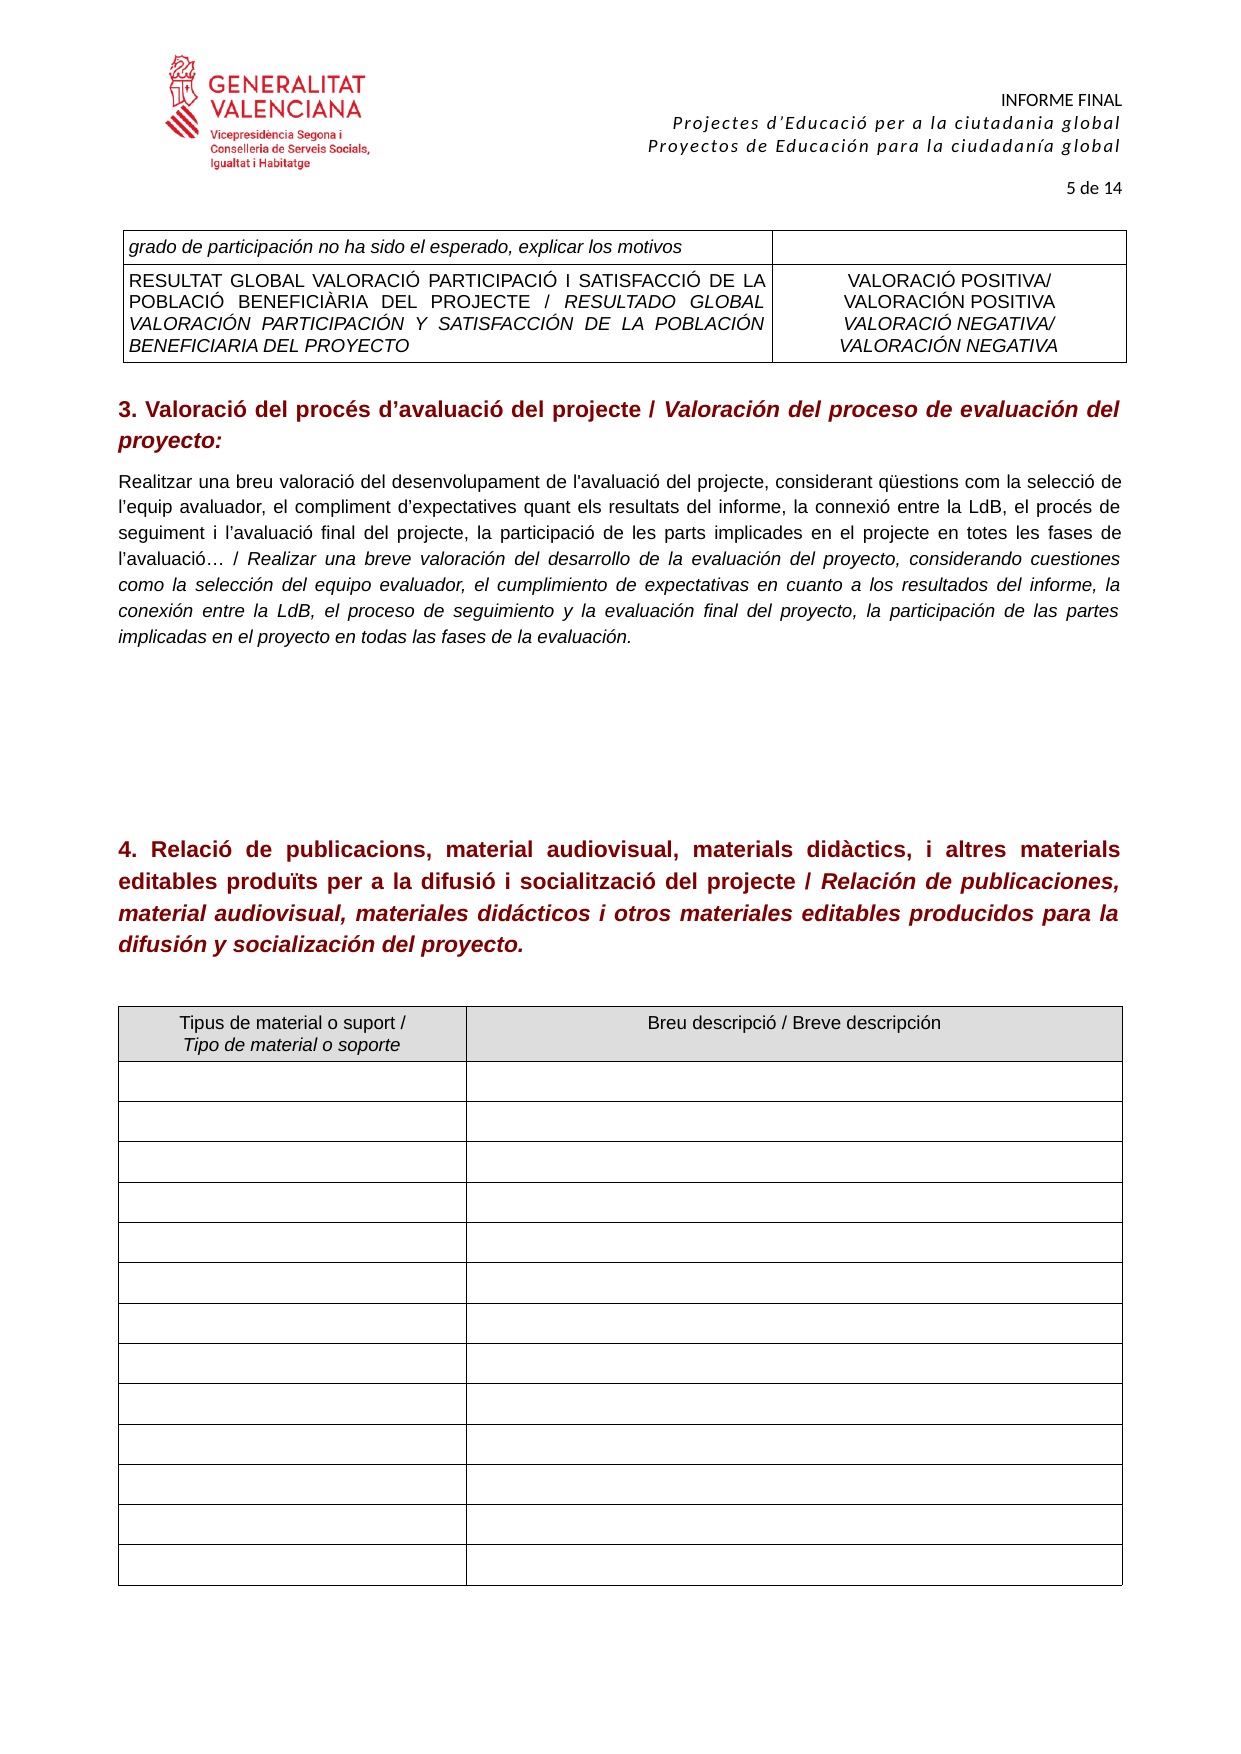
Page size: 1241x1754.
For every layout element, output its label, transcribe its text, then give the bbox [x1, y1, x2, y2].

table_cell RESULTAT GLOBAL VALORACIÓ PARTICIPACIÓ I SATISFACCIÓ DE LA POBLACIÓ BENEFICIÀRIA DEL PROJECTE / RESULTADO GLOBAL VALORACIÓN PARTICIPACIÓN Y SATISFACCIÓN DE LA POBLACIÓN BENEFICIARIA DEL PROYECTO [124, 265, 772, 362]
table_cell [119, 1223, 466, 1262]
table_cell [119, 1545, 466, 1585]
table_cell [467, 1425, 1122, 1464]
table_header Tipus de material o suport / Tipo de material o soporte [119, 1007, 466, 1061]
table_cell [119, 1102, 466, 1141]
table_cell [119, 1183, 466, 1222]
table_cell [467, 1062, 1122, 1101]
table_cell [467, 1304, 1122, 1343]
table_cell [467, 1384, 1122, 1423]
table_cell [467, 1545, 1122, 1585]
table_cell [119, 1062, 466, 1101]
table_cell [467, 1223, 1122, 1262]
table_cell [119, 1465, 466, 1504]
table_cell [119, 1425, 466, 1464]
table_cell [119, 1505, 466, 1544]
table_cell [467, 1183, 1122, 1222]
picture [117, 32, 438, 205]
table_cell [467, 1263, 1122, 1302]
table_cell [467, 1142, 1122, 1182]
table_cell VALORACIÓ POSITIVA/ VALORACIÓN POSITIVA VALORACIÓ NEGATIVA/ VALORACIÓN NEGATIVA [773, 265, 1126, 362]
table_cell grado de participación no ha sido el esperado, explicar los motivos [124, 231, 772, 263]
table_cell [467, 1102, 1122, 1141]
table_cell [467, 1465, 1122, 1504]
table_cell [119, 1304, 466, 1343]
table_cell [467, 1505, 1122, 1544]
text 3. Valoració del procés d’avaluació del projecte / Valoración del proceso de evaluación del proyecto: [118, 396, 1122, 453]
table_cell [119, 1142, 466, 1182]
table_cell [119, 1344, 466, 1383]
table_cell [467, 1344, 1122, 1383]
text 4. Relació de publicacions, material audiovisual, materials didàctics, i altres materials editables produïts per a la difusió i socialització del projecte / Relación de publicaciones, material audiovisual, materiales didácticos i otros materiales editables producidos para la difusión y socialización del proyecto. [118, 836, 1122, 957]
table_cell [119, 1263, 466, 1302]
table_cell [773, 231, 1126, 263]
table_cell [119, 1384, 466, 1423]
table_header Breu descripció / Breve descripción [467, 1007, 1122, 1061]
text Realitzar una breu valoració del desenvolupament de l'avaluació del projecte, considerant qüestions com la selecció de l’equip avaluador, el compliment d’expectatives quant els resultats del informe, la connexió entre la LdB, el procés de seguiment i l’avaluació final del projecte, la participació de les parts implicades en el projecte en totes les fases de l’avaluació… / Realizar una breve valoración del desarrollo de la evaluación del proyecto, considerando cuestiones como la selección del equipo evaluador, el cumplimiento de expectativas en cuanto a los resultados del informe, la conexión entre la LdB, el proceso de seguimiento y la evaluación final del proyecto, la participación de las partes implicadas en el proyecto en todas las fases de la evaluación. [118, 470, 1122, 647]
